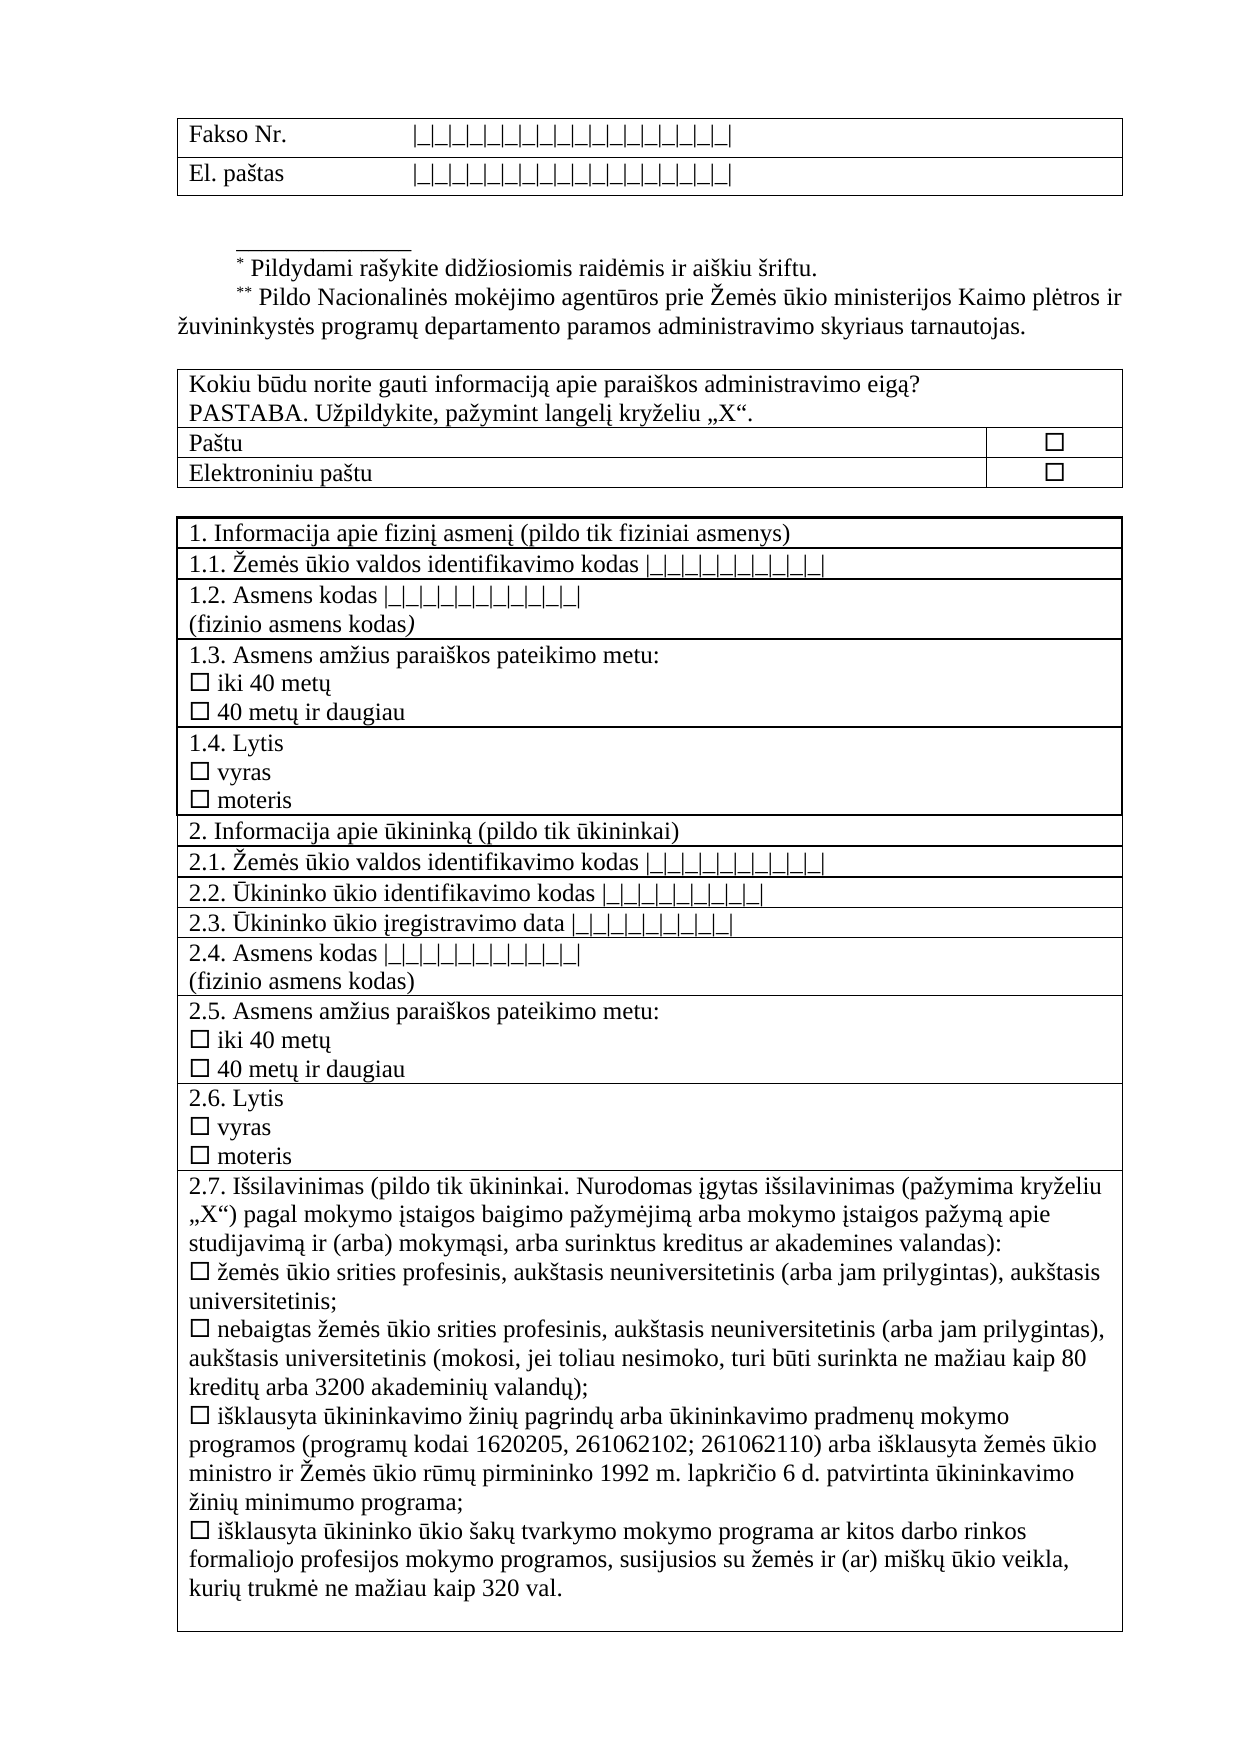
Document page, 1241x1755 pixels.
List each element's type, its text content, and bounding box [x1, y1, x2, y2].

table_header Kokiu būdu norite gauti informaciją apie paraiškos administravimo eigą? PASTABA. Užpildykite, pažymint langelį kryželiu „X“. [178, 370, 1122, 427]
table_cell 2.5. Asmens amžius paraiškos pateikimo metu: [] iki 40 metų [] 40 metų ir daugiau [178, 996, 1122, 1082]
table_header 1. Informacija apie fizinį asmenį (pildo tik fiziniai asmenys) [178, 519, 1121, 547]
table_cell 2.6. Lytis [] vyras [] moteris [178, 1084, 1122, 1170]
table_cell Paštu [178, 428, 986, 457]
table_cell |_|_|_|_|_|_|_|_|_|_|_|_|_|_|_|_|_|_| [401, 119, 1122, 157]
table_cell 1.4. Lytis [] vyras [] moteris [178, 728, 1121, 814]
table_cell [] [987, 458, 1122, 487]
text * Pildydami rašykite didžiosiomis raidėmis ir aiškiu šriftu. [177, 253, 1122, 282]
table_cell [] [987, 428, 1122, 457]
table_cell 2. Informacija apie ūkininką (pildo tik ūkininkai) [178, 816, 1122, 845]
table_cell |_|_|_|_|_|_|_|_|_|_|_|_|_|_|_|_|_|_| [401, 158, 1122, 195]
table_cell El. paštas [178, 158, 401, 195]
table_cell 2.7. Išsilavinimas (pildo tik ūkininkai. Nurodomas įgytas išsilavinimas (pažymima kryželiu „X“) pagal mokymo įstaigos baigimo pažymėjimą arba mokymo įstaigos pažymą apie studijavimą ir (arba) mokymąsi, arba surinktus kreditus ar akademines valandas): [] žemės ūkio srities profesinis, aukštasis neuniversitetinis (arba jam prilygintas), aukštasis universitetinis; [] nebaigtas žemės ūkio srities profesinis, aukštasis neuniversitetinis (arba jam prilygintas), aukštasis universitetinis (mokosi, jei toliau nesimoko, turi būti surinkta ne mažiau kaip 80 kreditų arba 3200 akademinių valandų); [] išklausyta ūkininkavimo žinių pagrindų arba ūkininkavimo pradmenų mokymo programos (programų kodai 1620205, 261062102; 261062110) arba išklausyta žemės ūkio ministro ir Žemės ūkio rūmų pirmininko 1992 m. lapkričio 6 d. patvirtinta ūkininkavimo žinių minimumo programa; [] išklausyta ūkininko ūkio šakų tvarkymo mokymo programa ar kitos darbo rinkos formaliojo profesijos mokymo programos, susijusios su žemės ir (ar) miškų ūkio veikla, kurių trukmė ne mažiau kaip 320 val. [178, 1171, 1122, 1631]
text ** Pildo Nacionalinės mokėjimo agentūros prie Žemės ūkio ministerijos Kaimo plėtros ir žuvininkystės programų departamento paramos administravimo skyriaus tarnautojas. [177, 282, 1122, 340]
table_cell 2.2. Ūkininko ūkio identifikavimo kodas |_|_|_|_|_|_|_|_|_| [178, 878, 1122, 907]
table_cell 1.1. Žemės ūkio valdos identifikavimo kodas |_|_|_|_|_|_|_|_|_|_| [178, 549, 1121, 578]
table_cell 1.2. Asmens kodas |_|_|_|_|_|_|_|_|_|_|_| (fizinio asmens kodas) [178, 580, 1121, 638]
table_cell Fakso Nr. [178, 119, 401, 157]
table_cell Elektroniniu paštu [178, 458, 986, 487]
table_cell 2.4. Asmens kodas |_|_|_|_|_|_|_|_|_|_|_| (fizinio asmens kodas) [178, 938, 1122, 995]
text ______________ [177, 225, 1122, 253]
table_cell 2.3. Ūkininko ūkio įregistravimo data |_|_|_|_|_|_|_|_|_| [178, 908, 1122, 937]
table_cell 1.3. Asmens amžius paraiškos pateikimo metu: [] iki 40 metų [] 40 metų ir daugiau [178, 640, 1121, 726]
table_cell 2.1. Žemės ūkio valdos identifikavimo kodas |_|_|_|_|_|_|_|_|_|_| [178, 847, 1122, 876]
